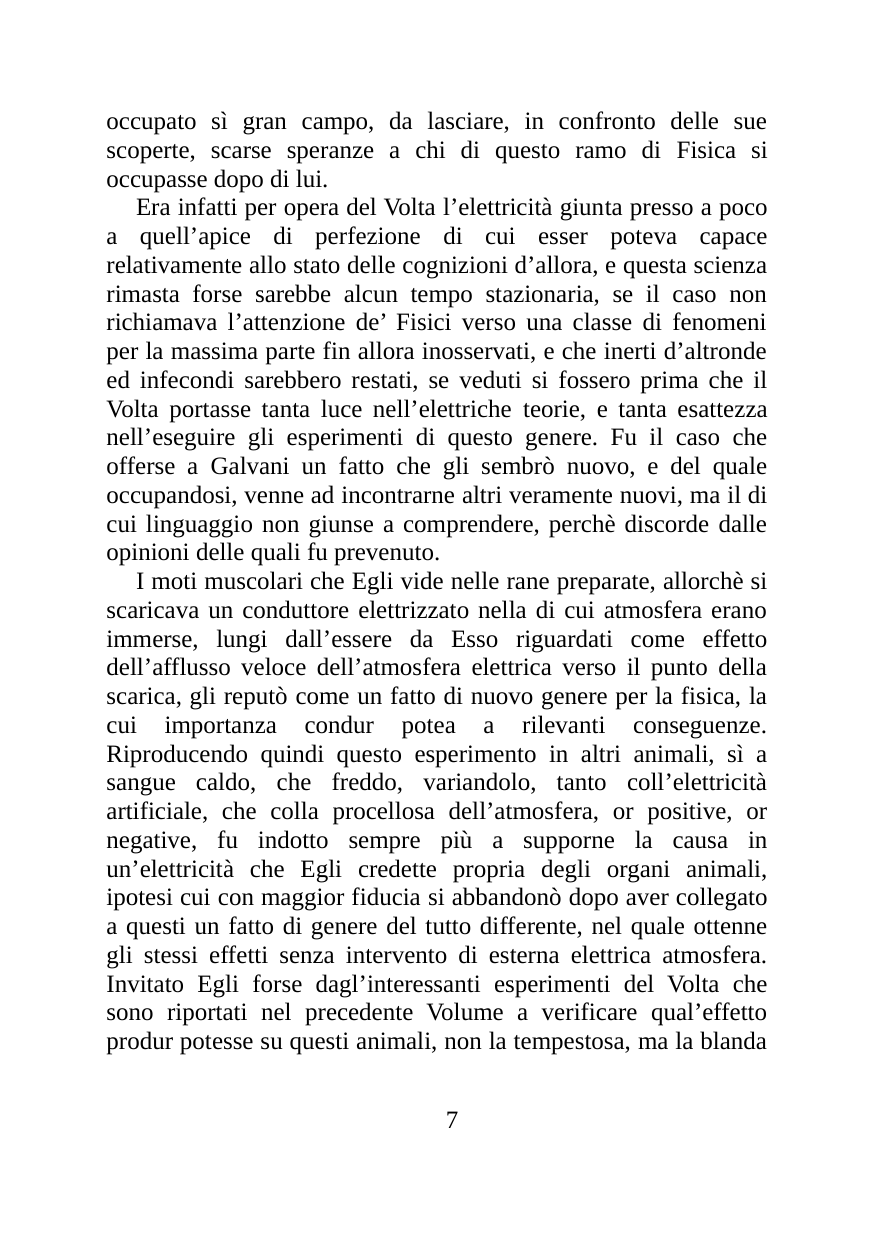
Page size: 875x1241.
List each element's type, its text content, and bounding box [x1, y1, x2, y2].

text occupato sì gran campo, da lasciare, in confronto delle sue scoperte, scarse speranze a chi di questo ramo di Fisica si occupasse dopo di lui. [106, 106, 768, 192]
text Era infatti per opera del Volta l’elettricità giunta presso a poco a quell’apice di perfezione di cui esser poteva capace relativamente allo stato delle cognizioni d’allora, e questa scienza rimasta forse sarebbe alcun tempo stazionaria, se il caso non richiamava l’attenzione de’ Fisici verso una classe di fenomeni per la massima parte fin allora inosservati, e che inerti d’altronde ed infecondi sarebbero restati, se veduti si fossero prima che il Volta portasse tanta luce nell’elettriche teorie, e tanta esattezza nell’eseguire gli esperimenti di questo genere. Fu il caso che offerse a Galvani un fatto che gli sembrò nuovo, e del quale occupandosi, venne ad incontrarne altri veramente nuovi, ma il di cui linguaggio non giunse a comprendere, perchè discorde dalle opinioni delle quali fu prevenuto. [106, 192, 768, 566]
text I moti muscolari che Egli vide nelle rane preparate, allorchè si scaricava un conduttore elettrizzato nella di cui atmosfera erano immerse, lungi dall’essere da Esso riguardati come effetto dell’afflusso veloce dell’atmosfera elettrica verso il punto della scarica, gli reputò come un fatto di nuovo genere per la fisica, la cui importanza condur potea a rilevanti conseguenze. Riproducendo quindi questo esperimento in altri animali, sì a sangue caldo, che freddo, variandolo, tanto coll’elettricità artificiale, che colla procellosa dell’atmosfera, or positive, or negative, fu indotto sempre più a supporne la causa in un’elettricità che Egli credette propria degli organi animali, ipotesi cui con maggior fiducia si abbandonò dopo aver collegato a questi un fatto di genere del tutto differente, nel quale ottenne gli stessi effetti senza intervento di esterna elettrica atmosfera. Invitato Egli forse dagl’interessanti esperimenti del Volta che sono riportati nel precedente Volume a verificare qual’effetto produr potesse su questi animali, non la tempestosa, ma la blanda [106, 566, 768, 1055]
